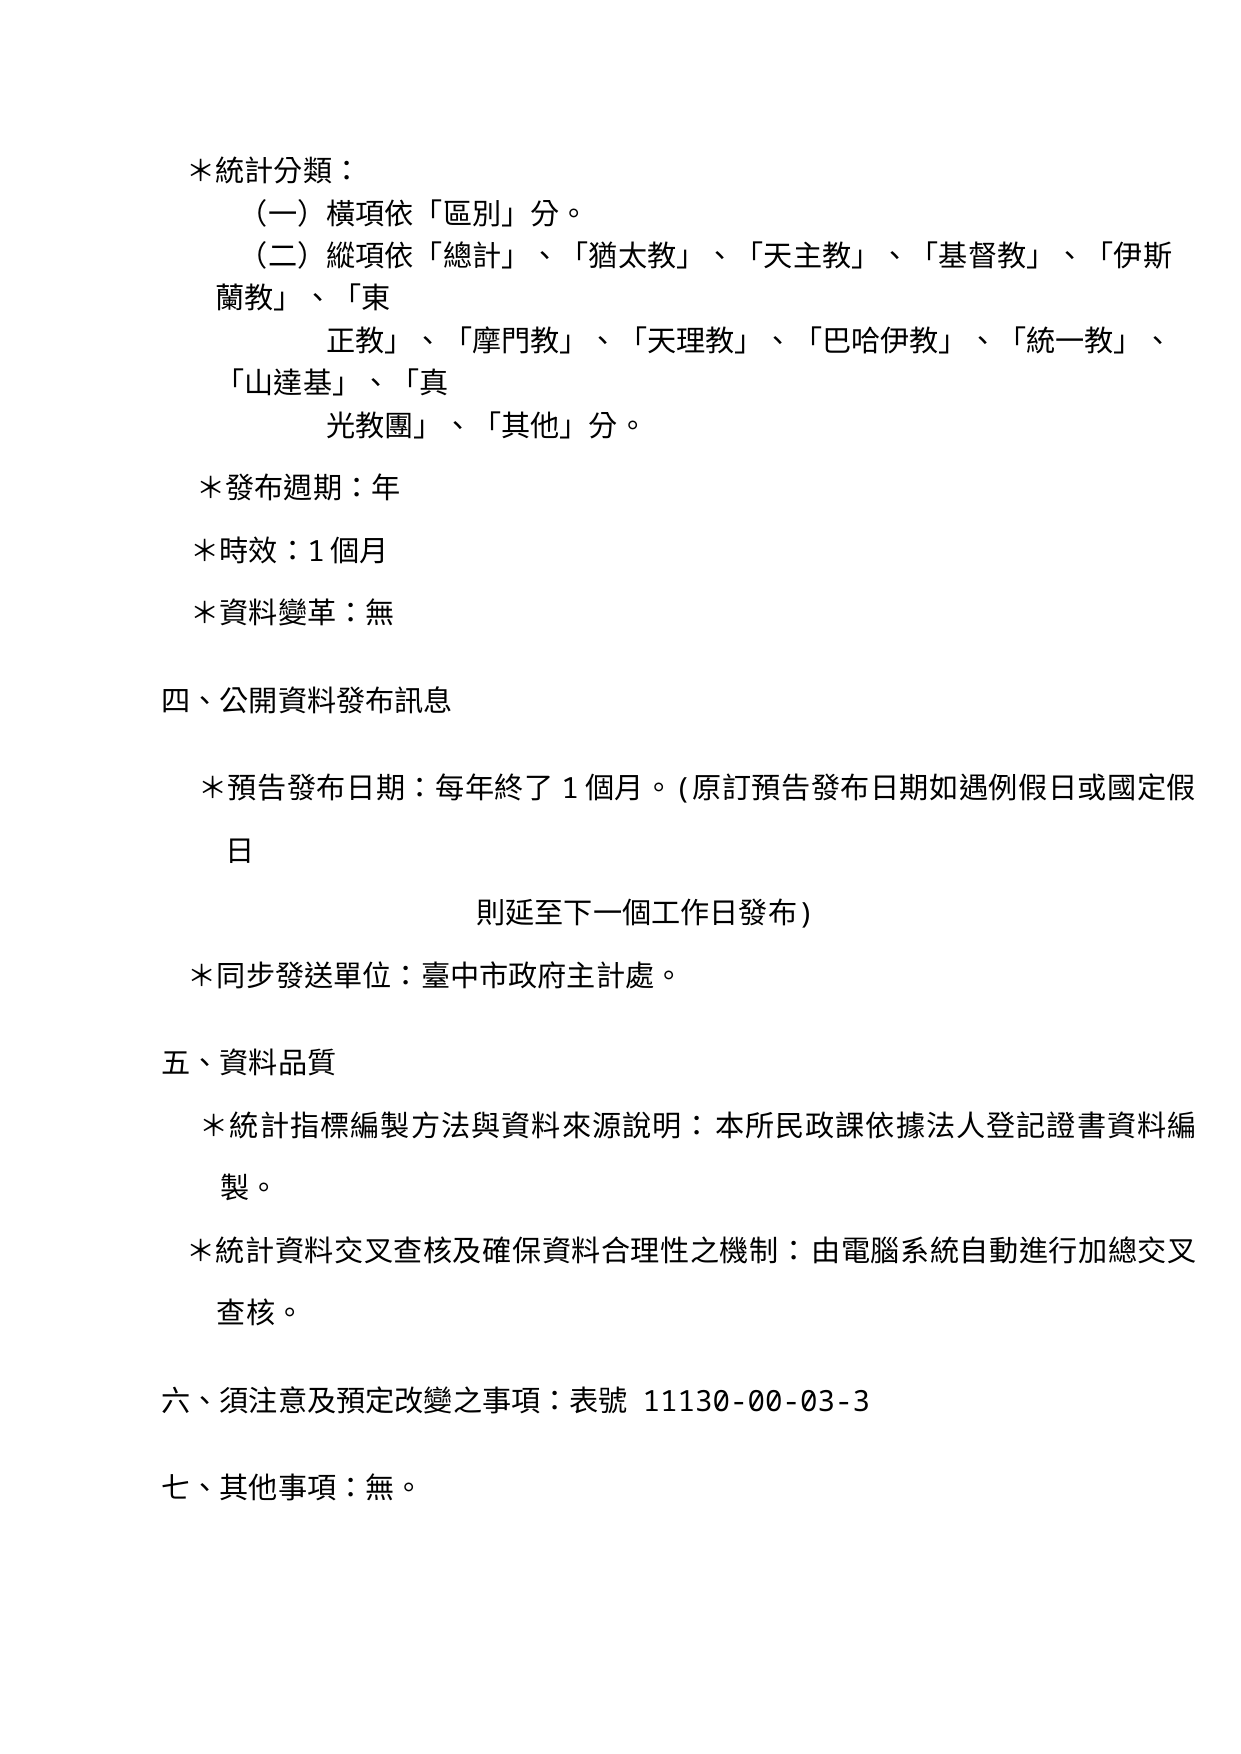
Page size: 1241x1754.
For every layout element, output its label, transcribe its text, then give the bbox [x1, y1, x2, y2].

table_header ＊統計分類： （一）橫項依「區別」分。 （二）縱項依「總計」、「猶太教」、「天主教」、「基督教」、「伊斯蘭教」、「東 正教」、「摩門教」、「天理教」、「巴哈伊教」、「統一教」、「山達基」、「真 光教團」、「其他」分。 ＊發布週期：年 ＊時效：1個月 ＊資料變革：無 四、公開資料發布訊息 ＊預告發布日期：每年終了1個月。(原訂預告發布日期如遇例假日或國定假日 則延至下一個工作日發布) ＊同步發送單位：臺中市政府主計處。 五、資料品質 ＊統計指標編製方法與資料來源說明：本所民政課依據法人登記證書資料編製。 ＊統計資料交叉查核及確保資料合理性之機制：由電腦系統自動進行加總交叉查核。 六、須注意及預定改變之事項：表號 11130-00-03-3 七、其他事項：無。 [150, 148, 1209, 1507]
